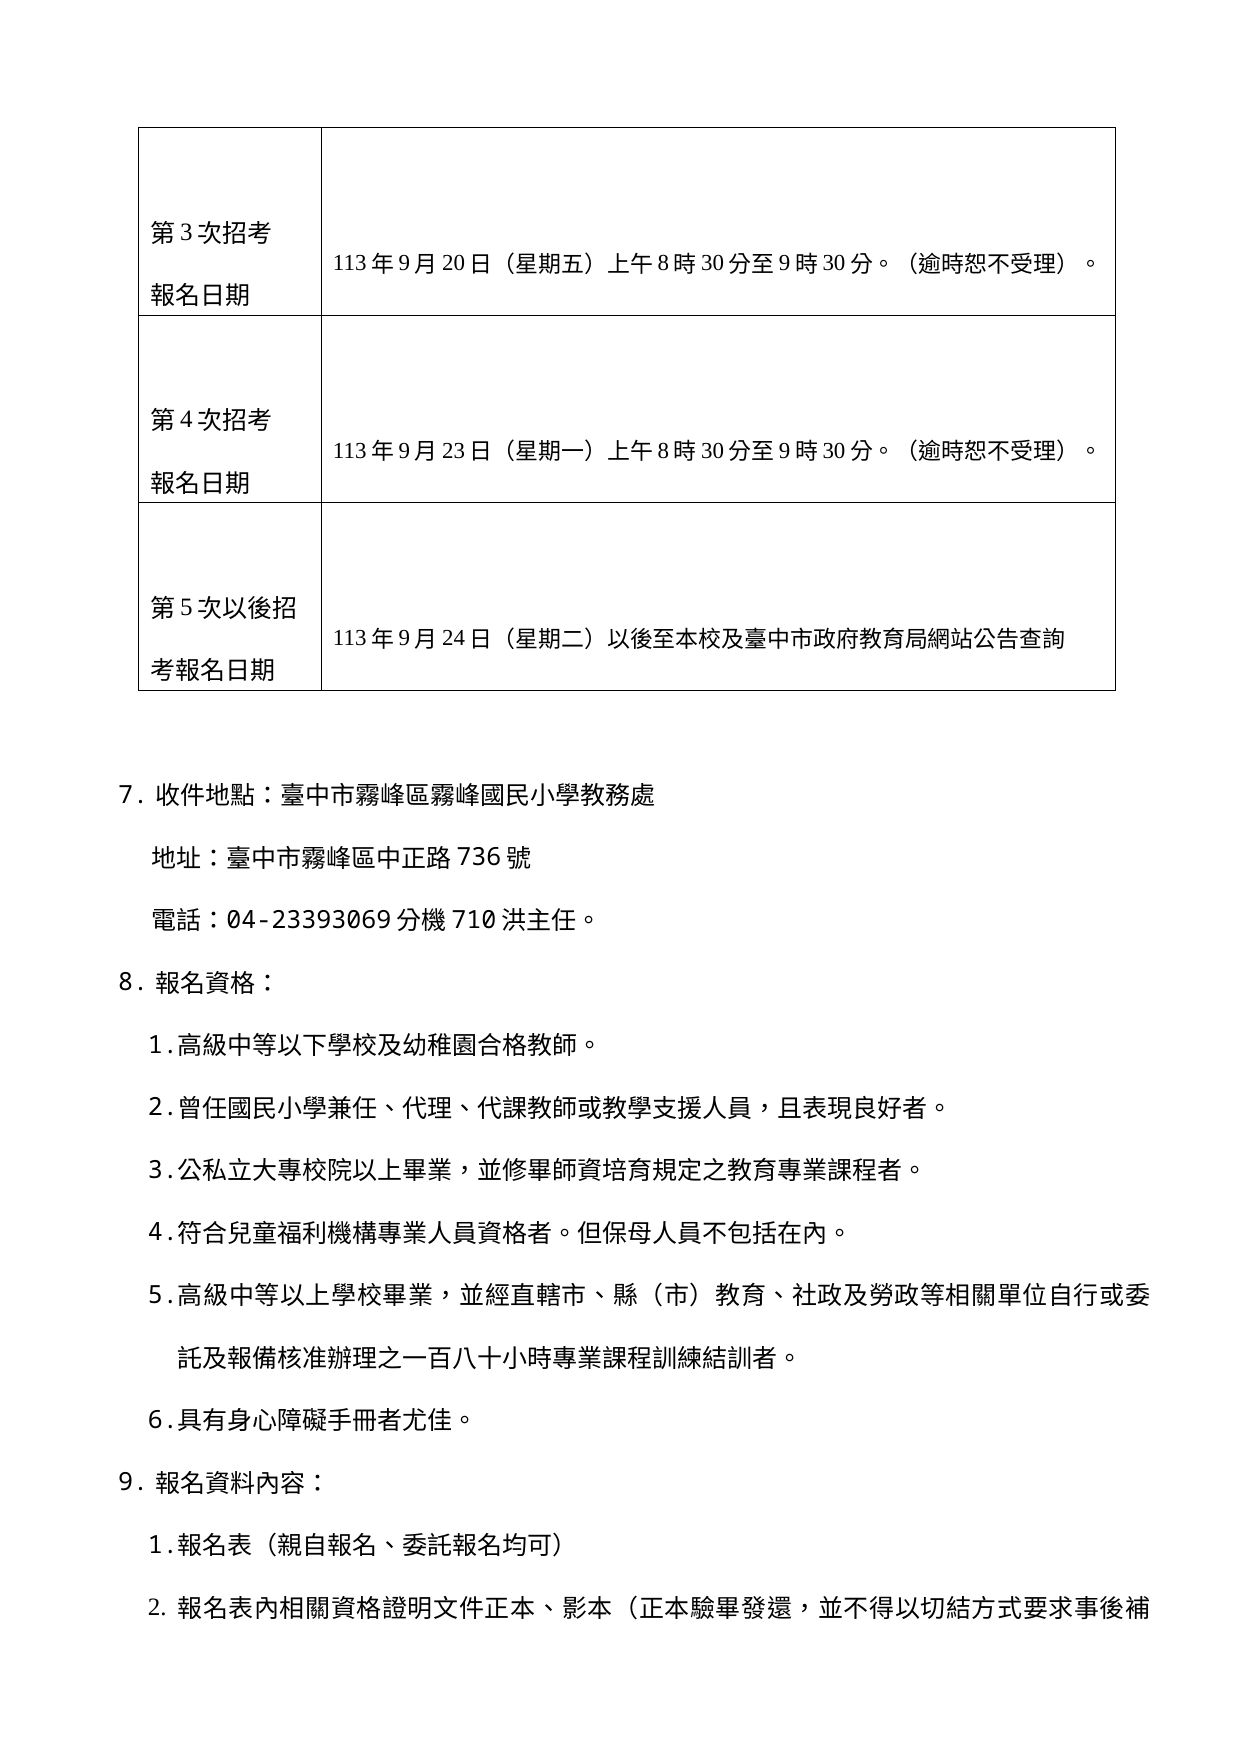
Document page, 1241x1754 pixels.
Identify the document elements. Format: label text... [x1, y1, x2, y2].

list 公私立大專校院以上畢業，並修畢師資培育規定之教育專業課程者。 [148, 1127, 1152, 1189]
table_cell 第3次招考 報名日期 [139, 128, 321, 314]
table_cell 113年9月20日（星期五）上午8時30分至9時30分。（逾時恕不受理）。 [322, 128, 1115, 314]
table_cell 第4次招考 報名日期 [139, 316, 321, 502]
text 地址：臺中市霧峰區中正路736號 [151, 814, 1152, 877]
list 具有身心障礙手冊者尤佳。 [148, 1377, 1152, 1439]
list 曾任國民小學兼任、代理、代課教師或教學支援人員，且表現良好者。 [148, 1064, 1152, 1127]
list 報名資料內容： [118, 1439, 1152, 1502]
list 報名表內相關資格證明文件正本、影本（正本驗畢發還，並不得以切結方式要求事後補 [148, 1564, 1152, 1627]
table_cell 113年9月23日（星期一）上午8時30分至9時30分。（逾時恕不受理）。 [322, 316, 1115, 502]
list 高級中等以下學校及幼稚園合格教師。 [148, 1002, 1152, 1064]
list 報名表（親自報名、委託報名均可） [148, 1502, 1152, 1564]
text 電話：04-23393069分機710洪主任。 [151, 877, 1152, 939]
table_cell 第5次以後招考報名日期 [139, 503, 321, 689]
table_cell 113年9月24日（星期二）以後至本校及臺中市政府教育局網站公告查詢 [322, 503, 1115, 689]
list 符合兒童福利機構專業人員資格者。但保母人員不包括在內。 [148, 1189, 1152, 1252]
list 報名資格： [118, 939, 1152, 1002]
list 收件地點：臺中市霧峰區霧峰國民小學教務處 [118, 752, 1152, 814]
list 高級中等以上學校畢業，並經直轄市、縣（市）教育、社政及勞政等相關單位自行或委託及報備核准辦理之一百八十小時專業課程訓練結訓者。 [148, 1252, 1152, 1377]
